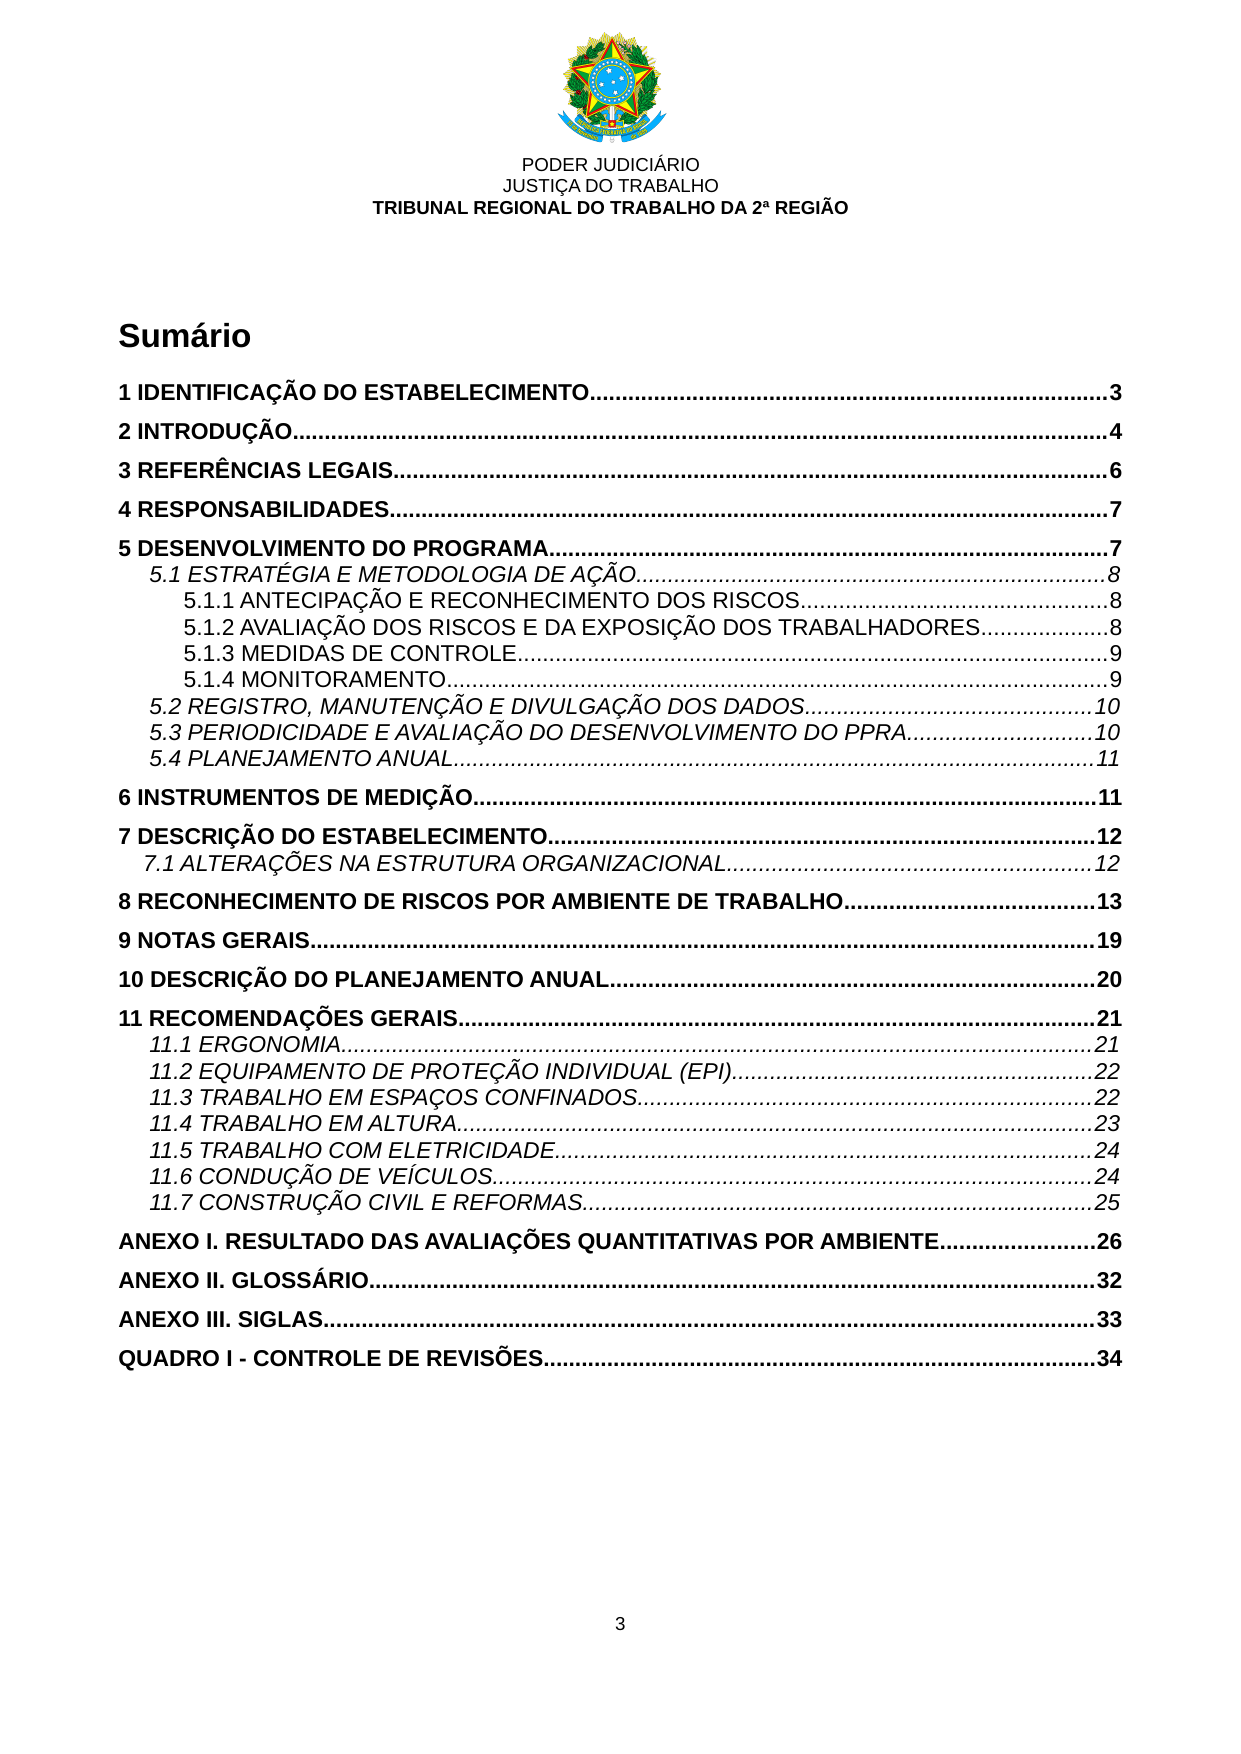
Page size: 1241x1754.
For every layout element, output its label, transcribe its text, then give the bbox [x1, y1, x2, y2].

text 5 DESENVOLVIMENTO DO PROGRAMA 7 [118, 534, 1122, 561]
text 5.1 ESTRATÉGIA E METODOLOGIA DE AÇÃO 8 [143, 561, 1122, 587]
text 11.1 ERGONOMIA 21 [143, 1031, 1122, 1058]
text 2 INTRODUÇÃO 4 [118, 418, 1122, 444]
text 6 INSTRUMENTOS DE MEDIÇÃO 11 [118, 784, 1122, 811]
text 11.3 TRABALHO EM ESPAÇOS CONFINADOS 22 [143, 1084, 1122, 1110]
text ANEXO I. RESULTADO DAS AVALIAÇÕES QUANTITATIVAS POR AMBIENTE 26 [118, 1228, 1122, 1254]
text 11.7 CONSTRUÇÃO CIVIL E REFORMAS 25 [143, 1189, 1122, 1216]
text 5.1.4 MONITORAMENTO 9 [177, 666, 1122, 693]
text 3 REFERÊNCIAS LEGAIS 6 [118, 457, 1122, 483]
text 9 NOTAS GERAIS 19 [118, 927, 1122, 953]
text QUADRO I - CONTROLE DE REVISÕES 34 [118, 1345, 1122, 1371]
text ANEXO III. SIGLAS 33 [118, 1306, 1122, 1332]
text 1 IDENTIFICAÇÃO DO ESTABELECIMENTO 3 [118, 379, 1122, 406]
text 11.5 TRABALHO COM ELETRICIDADE 24 [143, 1137, 1122, 1163]
text 8 RECONHECIMENTO DE RISCOS POR AMBIENTE DE TRABALHO 13 [118, 888, 1122, 915]
text 11.6 CONDUÇÃO DE VEÍCULOS 24 [143, 1163, 1122, 1189]
text 5.1.1 ANTECIPAÇÃO E RECONHECIMENTO DOS RISCOS 8 [177, 587, 1122, 614]
text 11.4 TRABALHO EM ALTURA 23 [143, 1110, 1122, 1137]
text 11 RECOMENDAÇÕES GERAIS 21 [118, 1005, 1122, 1031]
text 4 RESPONSABILIDADES 7 [118, 496, 1122, 522]
text 5.4 PLANEJAMENTO ANUAL 11 [143, 745, 1122, 772]
text 11.2 EQUIPAMENTO DE PROTEÇÃO INDIVIDUAL (EPI) 22 [143, 1058, 1122, 1084]
text 7 DESCRIÇÃO DO ESTABELECIMENTO 12 [118, 823, 1122, 849]
text 5.1.2 AVALIAÇÃO DOS RISCOS E DA EXPOSIÇÃO DOS TRABALHADORES 8 [177, 614, 1122, 640]
text 5.1.3 MEDIDAS DE CONTROLE 9 [177, 640, 1122, 666]
text ANEXO II. GLOSSÁRIO 32 [118, 1267, 1122, 1293]
text 10 DESCRIÇÃO DO PLANEJAMENTO ANUAL 20 [118, 966, 1122, 992]
text 5.2 REGISTRO, MANUTENÇÃO E DIVULGAÇÃO DOS DADOS 10 [143, 693, 1122, 719]
text 7.1 ALTERAÇÕES NA ESTRUTURA ORGANIZACIONAL 12 [143, 849, 1122, 876]
text 5.3 PERIODICIDADE E AVALIAÇÃO DO DESENVOLVIMENTO DO PPRA 10 [143, 719, 1122, 745]
subtitle Sumário [118, 316, 1122, 354]
